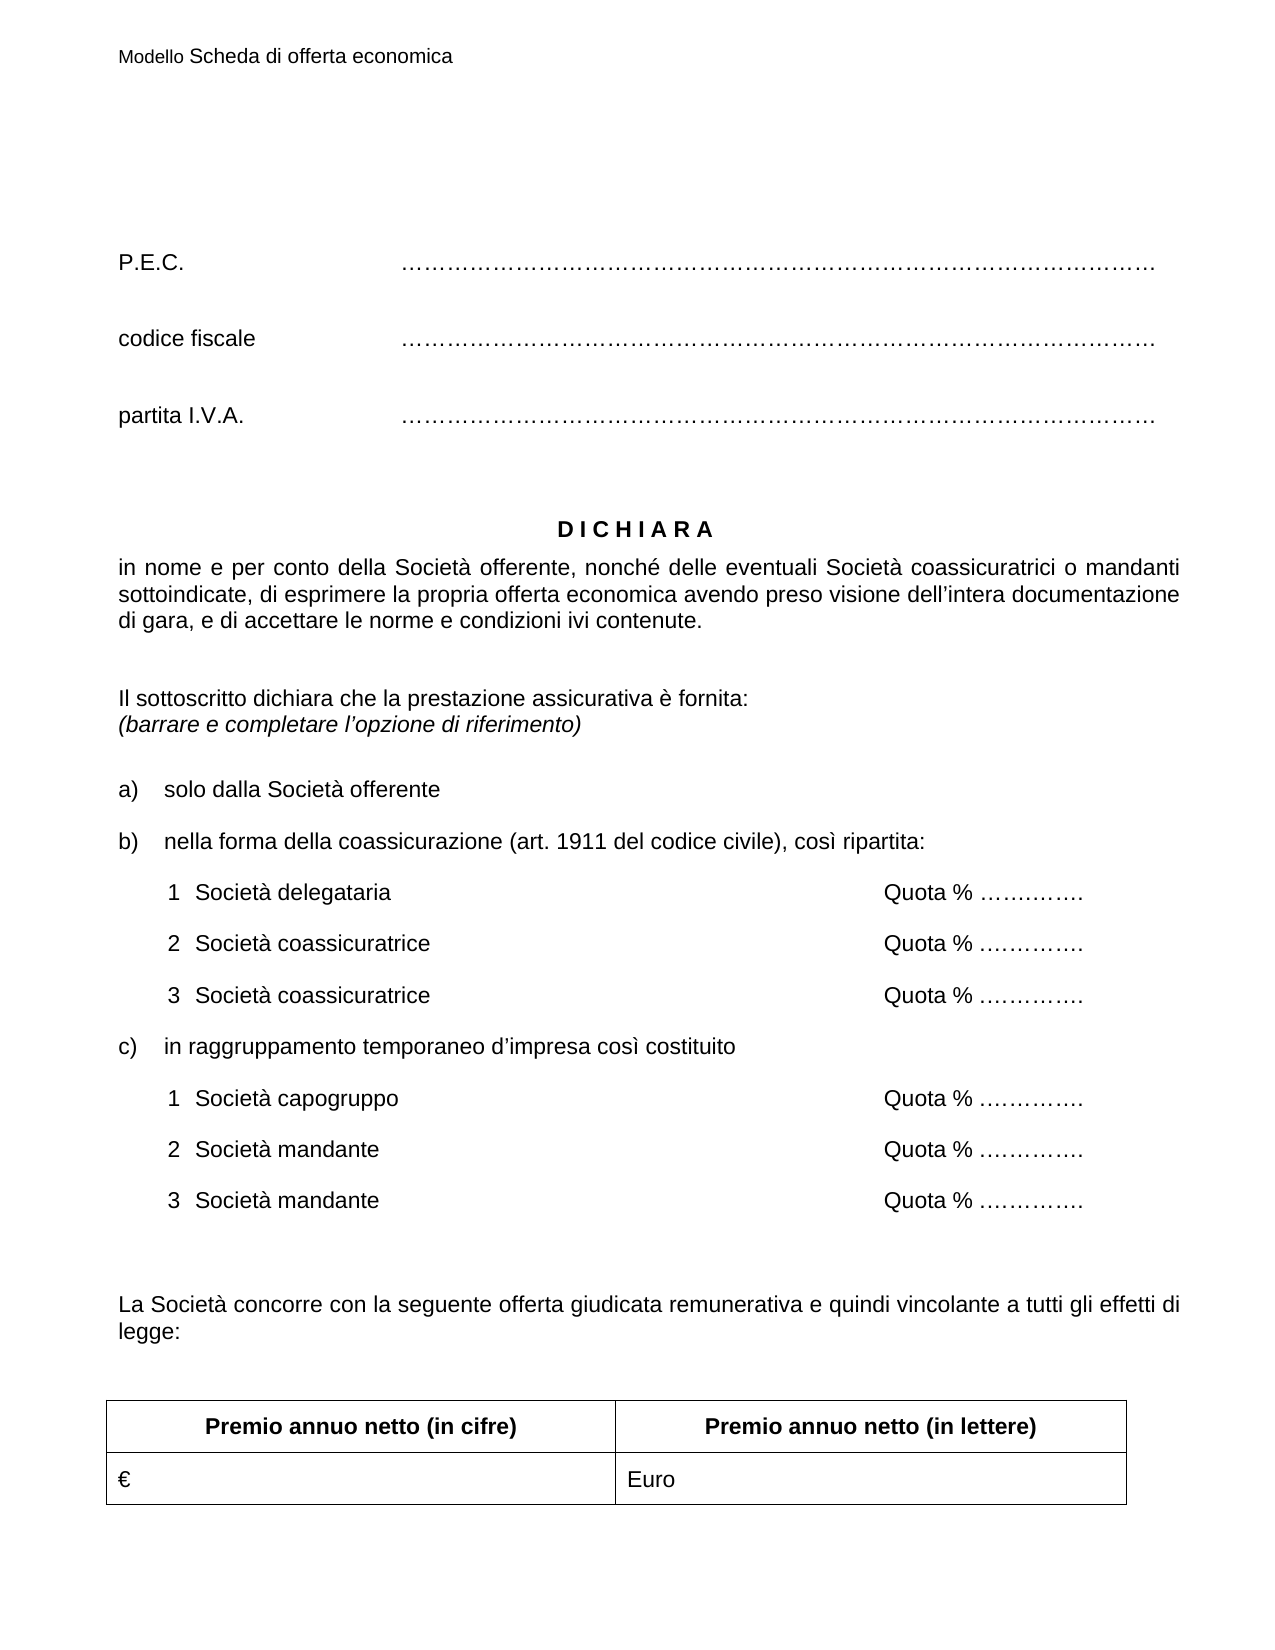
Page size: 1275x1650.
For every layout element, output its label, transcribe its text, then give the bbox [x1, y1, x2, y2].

table_cell [107, 148, 389, 224]
table_cell Quota % …….……. [871, 867, 1091, 918]
table_cell Società mandante [188, 1123, 478, 1175]
table_cell Quota % .…………. [871, 1175, 1091, 1226]
table_cell a) [111, 764, 157, 815]
table_cell [1091, 1021, 1181, 1072]
table_cell P.E.C. [107, 224, 389, 300]
table_cell Società coassicuratrice [188, 969, 478, 1021]
table_cell Euro [616, 1453, 1126, 1504]
table_cell Quota % .…………. [871, 1072, 1091, 1123]
text DICHIARA [118, 504, 1152, 542]
table_cell [1091, 969, 1181, 1021]
table_cell [111, 918, 157, 969]
table_cell solo dalla Società offerente [157, 764, 511, 815]
table_cell [1091, 1123, 1181, 1175]
table_cell [1091, 918, 1181, 969]
table_cell 1 [157, 1072, 187, 1123]
table_cell partita I.V.A. [107, 377, 389, 453]
table_cell [478, 918, 871, 969]
table_cell [111, 867, 157, 918]
table_cell [511, 764, 1091, 815]
table_header Premio annuo netto (in cifre) [107, 1401, 615, 1452]
table_cell [1091, 1072, 1181, 1123]
table_cell in raggruppamento temporaneo d’impresa così costituito [157, 1021, 1091, 1072]
table_cell Quota % .…………. [871, 969, 1091, 1021]
table_cell [389, 148, 1171, 224]
table_cell codice fiscale [107, 300, 389, 377]
table_cell [478, 1123, 871, 1175]
table_cell 3 [157, 1175, 187, 1226]
table_cell b) [111, 815, 157, 867]
table_cell 2 [157, 918, 187, 969]
table_cell Società capogruppo [188, 1072, 478, 1123]
table_cell [1091, 815, 1181, 867]
table_cell [478, 1175, 871, 1226]
table_cell Società mandante [188, 1175, 478, 1226]
table_cell € [107, 1453, 615, 1504]
table_cell 1 [157, 867, 187, 918]
table_cell ……………………………………………………………………………………… [389, 377, 1171, 453]
table_cell [1091, 764, 1181, 815]
table_cell nella forma della coassicurazione (art. 1911 del codice civile), così ripartita: [157, 815, 1091, 867]
table_cell [111, 738, 1091, 764]
table_cell [1091, 1175, 1181, 1226]
text La Società concorre con la seguente offerta giudicata remunerativa e quindi vincolante a tutti gli effetti di legge: [118, 1291, 1181, 1344]
table_header Premio annuo netto (in lettere) [616, 1401, 1126, 1452]
table_cell 3 [157, 969, 187, 1021]
table_cell [111, 1175, 157, 1226]
table_cell [111, 1123, 157, 1175]
table_cell 2 [157, 1123, 187, 1175]
table_cell [478, 969, 871, 1021]
table_cell ……………………………………………………………………………………… [389, 224, 1171, 300]
table_cell c) [111, 1021, 157, 1072]
table_cell [111, 969, 157, 1021]
table_cell [111, 1072, 157, 1123]
table_cell [1091, 867, 1181, 918]
table_cell Quota % .…………. [871, 918, 1091, 969]
text in nome e per conto della Società offerente, nonché delle eventuali Società coassicuratrici o mandanti sottoindicate, di esprimere la propria offerta economica avendo preso visione dell’intera documentazione di gara, e di accettare le norme e condizioni ivi contenute. [118, 554, 1181, 633]
table_header Il sottoscritto dichiara che la prestazione assicurativa è fornita: (barrare e completare l’opzione di riferimento) [111, 685, 1181, 737]
table_cell [1091, 738, 1181, 764]
table_cell [478, 867, 871, 918]
table_cell Società coassicuratrice [188, 918, 478, 969]
table_cell [478, 1072, 871, 1123]
table_cell Società delegataria [188, 867, 478, 918]
table_cell ……………………………………………………………………………………… [389, 300, 1171, 377]
table_cell Quota % .…………. [871, 1123, 1091, 1175]
